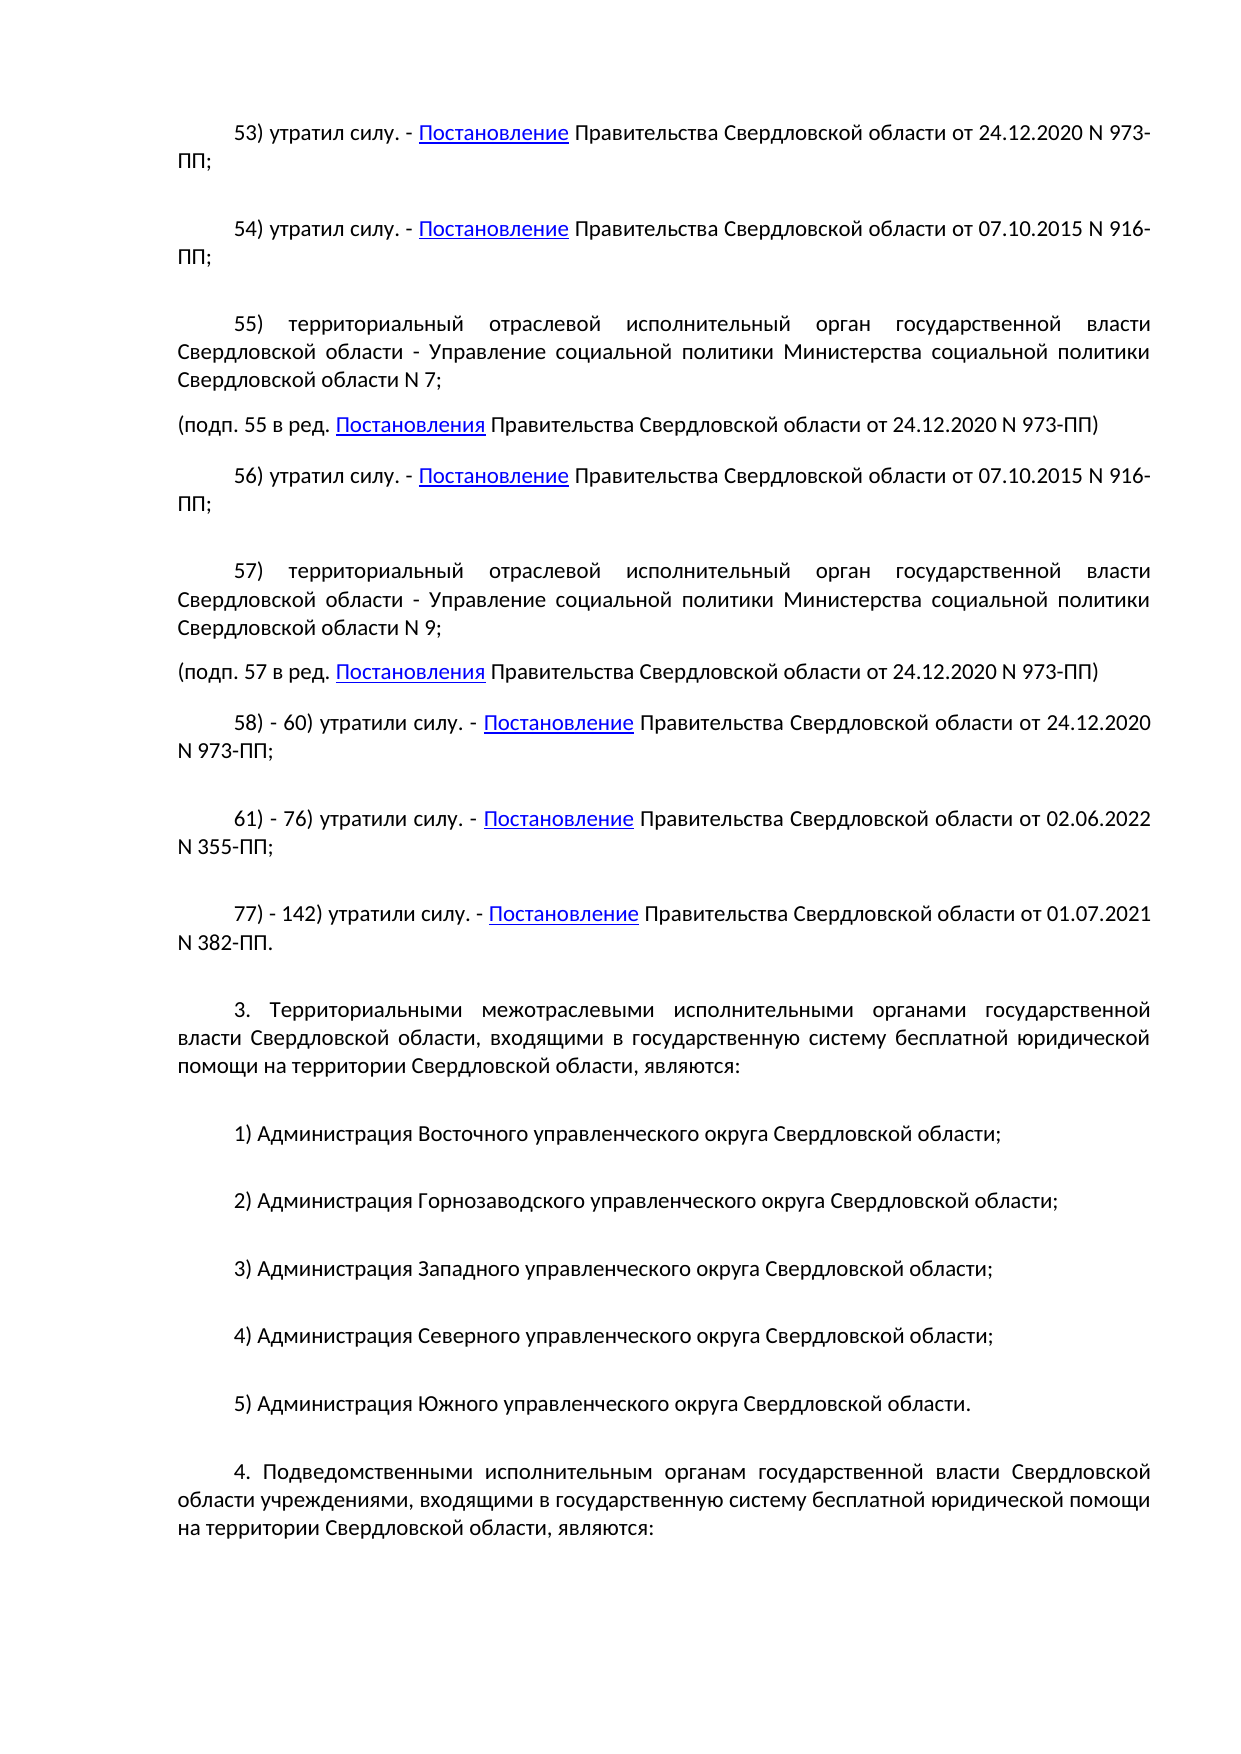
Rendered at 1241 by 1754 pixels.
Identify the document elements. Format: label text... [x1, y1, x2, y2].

text 3) Администрация Западного управленческого округа Свердловской области; [177, 1254, 1152, 1282]
text (подп. 57 в ред. Постановления Правительства Свердловской области от 24.12.2020 N 973-ПП) [177, 657, 1152, 685]
text 54) утратил силу. - Постановление Правительства Свердловской области от 07.10.2015 N 916-ПП; [177, 214, 1152, 270]
text 5) Администрация Южного управленческого округа Свердловской области. [177, 1389, 1152, 1417]
text 3. Территориальными межотраслевыми исполнительными органами государственной власти Свердловской области, входящими в государственную систему бесплатной юридической помощи на территории Свердловской области, являются: [177, 995, 1152, 1079]
text 4. Подведомственными исполнительным органам государственной власти Свердловской области учреждениями, входящими в государственную систему бесплатной юридической помощи на территории Свердловской области, являются: [177, 1457, 1152, 1541]
text 4) Администрация Северного управленческого округа Свердловской области; [177, 1322, 1152, 1350]
text 56) утратил силу. - Постановление Правительства Свердловской области от 07.10.2015 N 916-ПП; [177, 461, 1152, 517]
text 61) - 76) утратили силу. - Постановление Правительства Свердловской области от 02.06.2022 N 355-ПП; [177, 804, 1152, 860]
text 1) Администрация Восточного управленческого округа Свердловской области; [177, 1119, 1152, 1147]
text 57) территориальный отраслевой исполнительный орган государственной власти Свердловской области - Управление социальной политики Министерства социальной политики Свердловской области N 9; [177, 557, 1152, 641]
text 2) Администрация Горнозаводского управленческого округа Свердловской области; [177, 1186, 1152, 1214]
text 77) - 142) утратили силу. - Постановление Правительства Свердловской области от 01.07.2021 N 382-ПП. [177, 899, 1152, 956]
text 55) территориальный отраслевой исполнительный орган государственной власти Свердловской области - Управление социальной политики Министерства социальной политики Свердловской области N 7; [177, 309, 1152, 393]
text (подп. 55 в ред. Постановления Правительства Свердловской области от 24.12.2020 N 973-ПП) [177, 410, 1152, 438]
text 53) утратил силу. - Постановление Правительства Свердловской области от 24.12.2020 N 973-ПП; [177, 118, 1152, 174]
text 58) - 60) утратили силу. - Постановление Правительства Свердловской области от 24.12.2020 N 973-ПП; [177, 708, 1152, 764]
